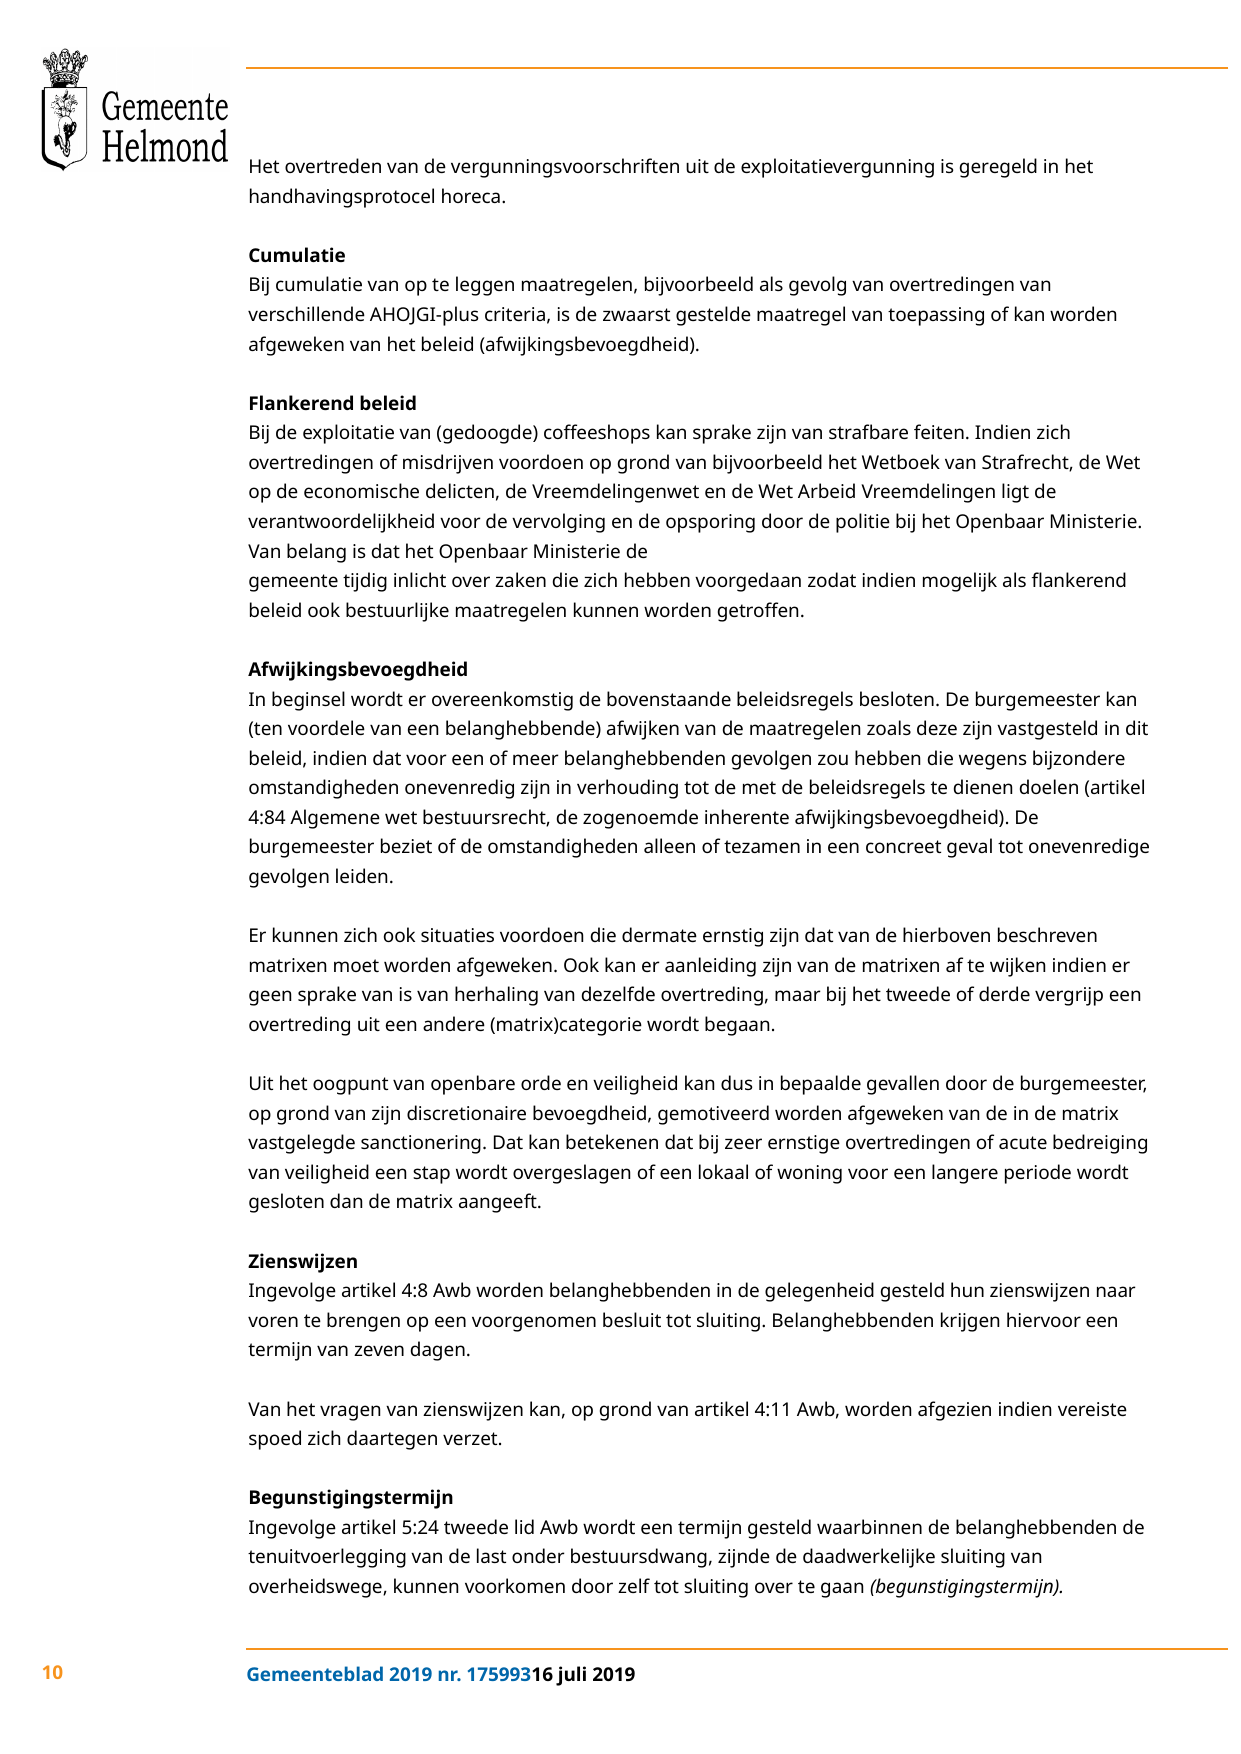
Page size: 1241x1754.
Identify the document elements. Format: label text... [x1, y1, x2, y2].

text Begunstigingstermijn [248, 1484, 1152, 1510]
table_cell [700, 95, 926, 121]
text Zienswijzen [248, 1248, 1152, 1274]
text Afwijkingsbevoegdheid [248, 656, 1152, 682]
text Ingevolge artikel 5:24 tweede lid Awb wordt een termijn gesteld waarbinnen de belanghebbenden de tenuitvoerlegging van de last onder bestuursdwang, zijnde de daadwerkelijke sluiting van overheidswege, kunnen voorkomen door zelf tot sluiting over te gaan (begunstigingstermijn). [248, 1514, 1152, 1599]
text Cumulatie [248, 242, 1152, 268]
table_cell [474, 95, 700, 121]
table_cell [926, 95, 1152, 121]
text Bij cumulatie van op te leggen maatregelen, bijvoorbeeld als gevolg van overtredingen van verschillende AHOJGI-plus criteria, is de zwaarst gestelde maatregel van toepassing of kan worden afgeweken van het beleid (afwijkingsbevoegdheid). [248, 272, 1152, 357]
text Ingevolge artikel 4:8 Awb worden belanghebbenden in de gelegenheid gesteld hun zienswijzen naar voren te brengen op een voorgenomen besluit tot sluiting. Belanghebbenden krijgen hiervoor een termijn van zeven dagen. [248, 1277, 1152, 1362]
table_cell [248, 95, 474, 121]
text In beginsel wordt er overeenkomstig de bovenstaande beleidsregels besloten. De burgemeester kan (ten voordele van een belanghebbende) afwijken van de maatregelen zoals deze zijn vastgesteld in dit beleid, indien dat voor een of meer belanghebbenden gevolgen zou hebben die wegens bijzondere omstandigheden onevenredig zijn in verhouding tot de met de beleidsregels te dienen doelen (artikel 4:84 Algemene wet bestuursrecht, de zogenoemde inherente afwijkingsbevoegdheid). De burgemeester beziet of de omstandigheden alleen of tezamen in een concreet geval tot onevenredige gevolgen leiden. [248, 686, 1152, 889]
text Flankerend beleid [248, 390, 1152, 416]
text Het overtreden van de vergunningsvoorschriften uit de exploitatievergunning is geregeld in het handhavingsprotocel horeca. [248, 153, 1152, 209]
picture [41, 47, 231, 172]
text Van het vragen van zienswijzen kan, op grond van artikel 4:11 Awb, worden afgezien indien vereiste spoed zich daartegen verzet. [248, 1396, 1152, 1451]
text Uit het oogpunt van openbare orde en veiligheid kan dus in bepaalde gevallen door de burgemeester, op grond van zijn discretionaire bevoegdheid, gemotiveerd worden afgeweken van de in de matrix vastgelegde sanctionering. Dat kan betekenen dat bij zeer ernstige overtredingen of acute bedreiging van veiligheid een stap wordt overgeslagen of een lokaal of woning voor een langere periode wordt gesloten dan de matrix aangeeft. [248, 1070, 1152, 1214]
text Er kunnen zich ook situaties voordoen die dermate ernstig zijn dat van de hierboven beschreven matrixen moet worden afgeweken. Ook kan er aanleiding zijn van de matrixen af te wijken indien er geen sprake van is van herhaling van dezelfde overtreding, maar bij het tweede of derde vergrijp een overtreding uit een andere (matrix)categorie wordt begaan. [248, 922, 1152, 1037]
text Bij de exploitatie van (gedoogde) coffeeshops kan sprake zijn van strafbare feiten. Indien zich overtredingen of misdrijven voordoen op grond van bijvoorbeeld het Wetboek van Strafrecht, de Wet op de economische delicten, de Vreemdelingenwet en de Wet Arbeid Vreemdelingen ligt de verantwoordelijkheid voor de vervolging en de opsporing door de politie bij het Openbaar Ministerie. Van belang is dat het Openbaar Ministerie de [248, 419, 1152, 564]
text gemeente tijdig inlicht over zaken die zich hebben voorgedaan zodat indien mogelijk als flankerend beleid ook bestuurlijke maatregelen kunnen worden getroffen. [248, 567, 1152, 623]
